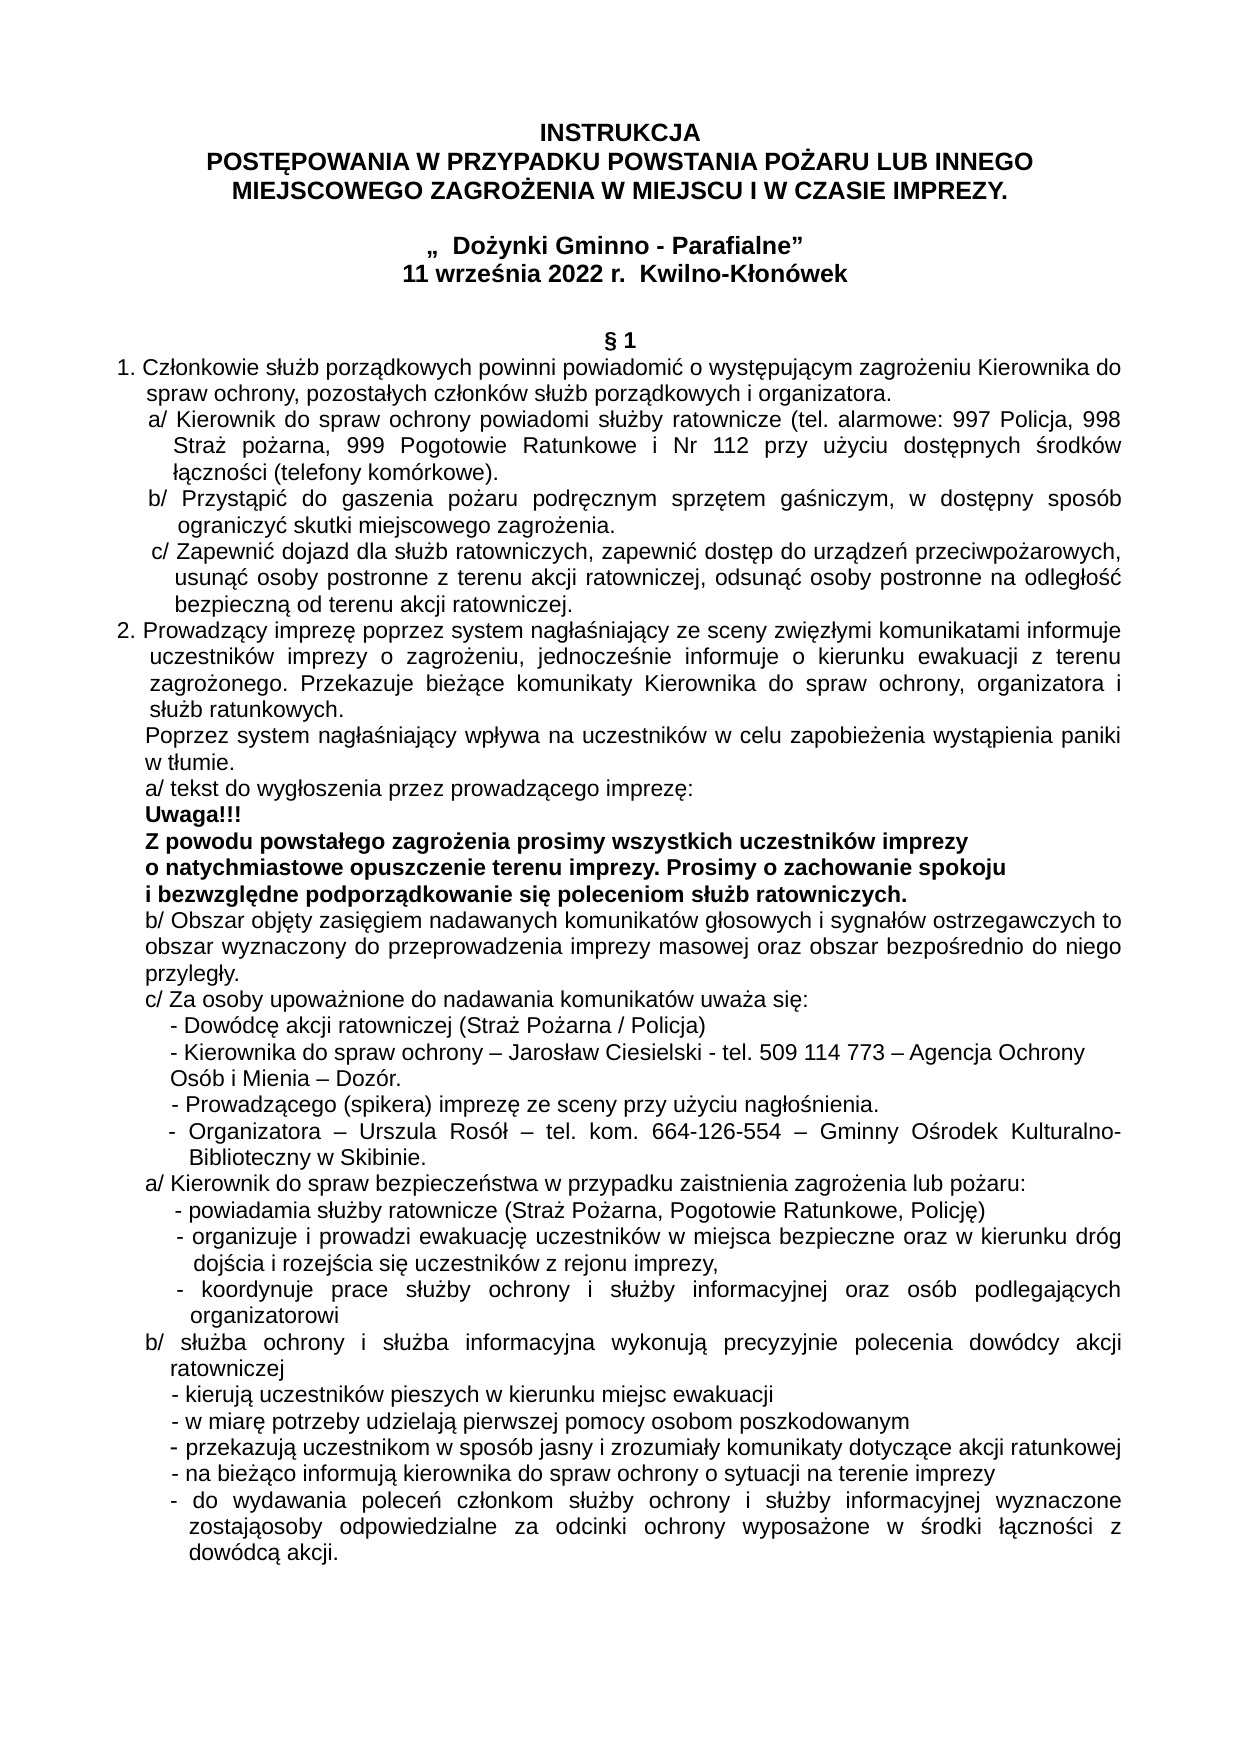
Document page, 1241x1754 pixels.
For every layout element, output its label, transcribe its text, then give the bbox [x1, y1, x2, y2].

text 2. Prowadzący imprezę poprzez system nagłaśniający ze sceny zwięzłymi komunikatami informuje uczestników imprezy o zagrożeniu, jednocześnie informuje o kierunku ewakuacji z terenu zagrożonego. Przekazuje bieżące komunikaty Kierownika do spraw ochrony, organizatora i służb ratunkowych. [117, 617, 1122, 722]
text - na bieżąco informują kierownika do spraw ochrony o sytuacji na terenie imprezy [171, 1460, 1122, 1487]
text - Prowadzącego (spikera) imprezę ze sceny przy użyciu nagłośnienia. [171, 1091, 1122, 1118]
text c/ Za osoby upoważnione do nadawania komunikatów uważa się: [145, 986, 1122, 1012]
text - powiadamia służby ratownicze (Straż Pożarna, Pogotowie Ratunkowe, Policję) [174, 1197, 1122, 1223]
text i bezwzględne podporządkowanie się poleceniom służb ratowniczych. [145, 881, 1122, 907]
text o natychmiastowe opuszczenie terenu imprezy. Prosimy o zachowanie spokoju [145, 854, 1122, 881]
text - Kierownika do spraw ochrony – Jarosław Ciesielski - tel. 509 114 773 – Agencja Ochrony Osób i Mienia – Dozór. [170, 1039, 1122, 1091]
text „ Dożynki Gminno - Parafialne” [121, 231, 1122, 259]
text a/ Kierownik do spraw ochrony powiadomi służby ratownicze (tel. alarmowe: 997 Policja, 998 Straż pożarna, 999 Pogotowie Ratunkowe i Nr 112 przy użyciu dostępnych środków łączności (telefony komórkowe). [148, 406, 1122, 485]
text - Dowódcę akcji ratowniczej (Straż Pożarna / Policja) [170, 1012, 1122, 1039]
text - Organizatora – Urszula Rosół – tel. kom. 664-126-554 – Gminny Ośrodek Kulturalno-Biblioteczny w Skibinie. [168, 1118, 1122, 1170]
text INSTRUKCJA [118, 118, 1122, 147]
text - organizuje i prowadzi ewakuację uczestników w miejsca bezpieczne oraz w kierunku dróg dojścia i rozejścia się uczestników z rejonu imprezy, [176, 1223, 1122, 1276]
text b/ Przystąpić do gaszenia pożaru podręcznym sprzętem gaśniczym, w dostępny sposób ograniczyć skutki miejscowego zagrożenia. [148, 485, 1122, 538]
text Poprzez system nagłaśniający wpływa na uczestników w celu zapobieżenia wystąpienia paniki w tłumie. [145, 722, 1122, 775]
text a/ Kierownik do spraw bezpieczeństwa w przypadku zaistnienia zagrożenia lub pożaru: [145, 1170, 1122, 1197]
text 11 września 2022 r. Kwilno-Kłonówek [121, 259, 1122, 288]
text a/ tekst do wygłoszenia przez prowadzącego imprezę: [145, 775, 1122, 801]
text b/ służba ochrony i służba informacyjna wykonują precyzyjnie polecenia dowódcy akcji ratowniczej [145, 1328, 1122, 1381]
text b/ Obszar objęty zasięgiem nadawanych komunikatów głosowych i sygnałów ostrzegawczych to obszar wyznaczony do przeprowadzenia imprezy masowej oraz obszar bezpośrednio do niego przyległy. [145, 907, 1122, 986]
text Z powodu powstałego zagrożenia prosimy wszystkich uczestników imprezy [145, 828, 1122, 854]
text POSTĘPOWANIA W PRZYPADKU POWSTANIA POŻARU LUB INNEGO MIEJSCOWEGO ZAGROŻENIA W MIEJSCU I W CZASIE IMPREZY. [118, 147, 1122, 204]
text - do wydawania poleceń członkom służby ochrony i służby informacyjnej wyznaczone zostająosoby odpowiedzialne za odcinki ochrony wyposażone w środki łączności z dowódcą akcji. [170, 1487, 1122, 1566]
text - w miarę potrzeby udzielają pierwszej pomocy osobom poszkodowanym [171, 1408, 1122, 1434]
text Uwaga!!! [145, 801, 1122, 828]
text c/ Zapewnić dojazd dla służb ratowniczych, zapewnić dostęp do urządzeń przeciwpożarowych, usunąć osoby postronne z terenu akcji ratowniczej, odsunąć osoby postronne na odległość bezpieczną od terenu akcji ratowniczej. [151, 538, 1122, 617]
text - kierują uczestników pieszych w kierunku miejsc ewakuacji [171, 1381, 1122, 1408]
text 1. Członkowie służb porządkowych powinni powiadomić o występującym zagrożeniu Kierownika do spraw ochrony, pozostałych członków służb porządkowych i organizatora. [117, 353, 1122, 406]
list przekazują uczestnikom w sposób jasny i zrozumiały komunikaty dotyczące akcji ratunkowej [170, 1434, 1122, 1460]
text - koordynuje prace służby ochrony i służby informacyjnej oraz osób podlegających organizatorowi [176, 1276, 1122, 1328]
text § 1 [118, 327, 1122, 353]
